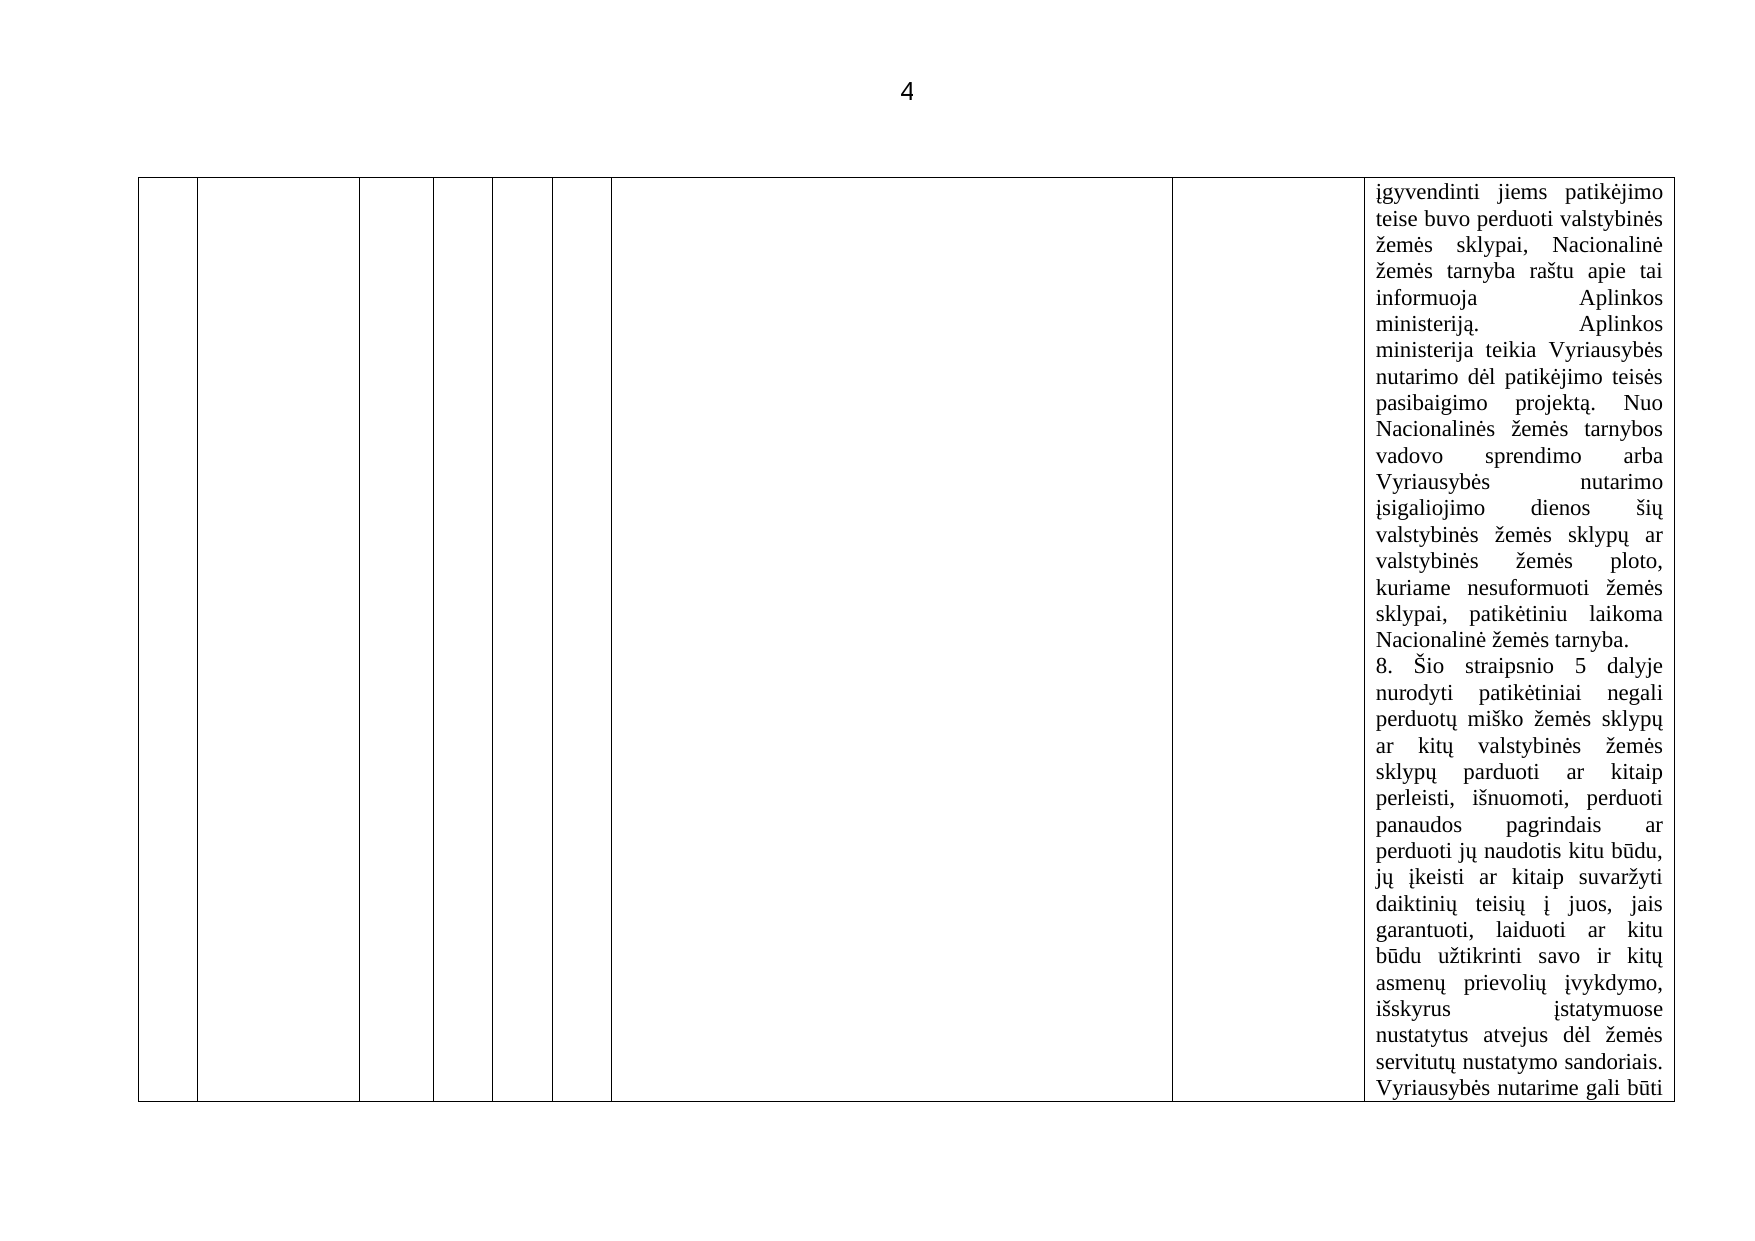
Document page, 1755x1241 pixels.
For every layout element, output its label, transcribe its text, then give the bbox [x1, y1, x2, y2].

table_cell įgyvendinti jiems patikėjimo teise buvo perduoti valstybinės žemės sklypai, Nacionalinė žemės tarnyba raštu apie tai informuoja Aplinkos ministeriją. Aplinkos ministerija teikia Vyriausybės nutarimo dėl patikėjimo teisės pasibaigimo projektą. Nuo Nacionalinės žemės tarnybos vadovo sprendimo arba Vyriausybės nutarimo įsigaliojimo dienos šių valstybinės žemės sklypų ar valstybinės žemės ploto, kuriame nesuformuoti žemės sklypai, patikėtiniu laikoma Nacionalinė žemės tarnyba. 8. Šio straipsnio 5 dalyje nurodyti patikėtiniai negali perduotų miško žemės sklypų ar kitų valstybinės žemės sklypų parduoti ar kitaip perleisti, išnuomoti, perduoti panaudos pagrindais ar perduoti jų naudotis kitu būdu, jų įkeisti ar kitaip suvaržyti daiktinių teisių į juos, jais garantuoti, laiduoti ar kitu būdu užtikrinti savo ir kitų asmenų prievolių įvykdymo, išskyrus įstatymuose nustatytus atvejus dėl žemės servitutų nustatymo sandoriais. Vyriausybės nutarime gali būti [1365, 178, 1674, 1101]
table_cell [1173, 178, 1364, 1101]
table_cell [553, 178, 611, 1101]
table_cell [434, 178, 492, 1101]
table_cell [198, 178, 359, 1101]
table_cell [612, 178, 1172, 1101]
table_cell [493, 178, 552, 1101]
table_cell [139, 178, 197, 1101]
table_cell [360, 178, 433, 1101]
